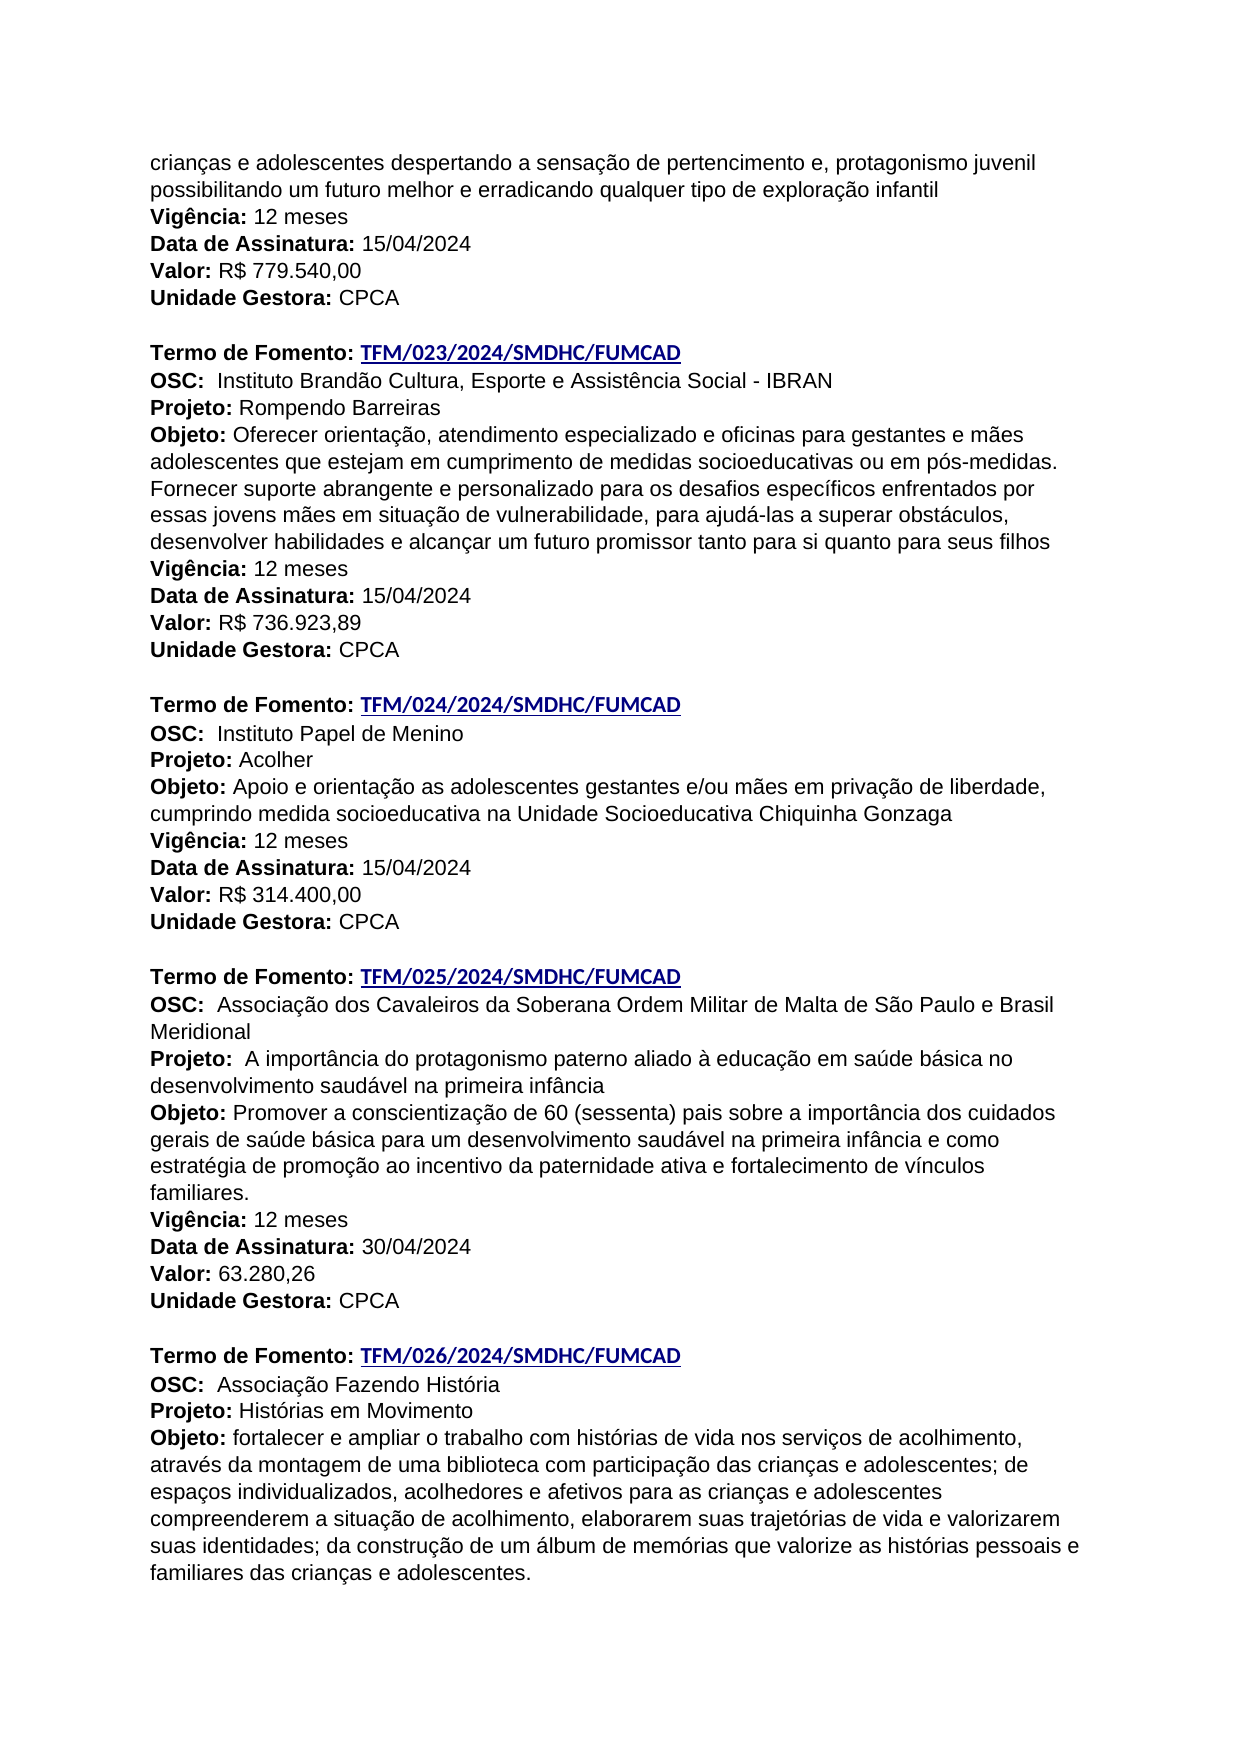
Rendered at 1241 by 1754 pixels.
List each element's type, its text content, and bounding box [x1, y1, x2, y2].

text crianças e adolescentes despertando a sensação de pertencimento e, protagonismo juvenil possibilitando um futuro melhor e erradicando qualquer tipo de exploração infantil [150, 150, 1090, 202]
text Unidade Gestora: CPCA [150, 284, 1090, 309]
text OSC: Associação Fazendo História [150, 1371, 1090, 1397]
text Projeto: Acolher [150, 747, 1090, 772]
text Projeto: Rompendo Barreiras [150, 395, 1090, 420]
text Unidade Gestora: CPCA [150, 637, 1090, 662]
text Termo de Fomento: TFM/026/2024/SMDHC/FUMCAD [150, 1342, 1090, 1369]
text Valor: R$ 314.400,00 [150, 882, 1090, 907]
text Data de Assinatura: 15/04/2024 [150, 855, 1090, 880]
text Data de Assinatura: 15/04/2024 [150, 231, 1090, 256]
text Objeto: Promover a conscientização de 60 (sessenta) pais sobre a importância dos cuidados gerais de saúde básica para um desenvolvimento saudável na primeira infância e como estratégia de promoção ao incentivo da paternidade ativa e fortalecimento de vínculos familiares. [150, 1100, 1090, 1206]
text Vigência: 12 meses [150, 828, 1090, 853]
text Valor: R$ 779.540,00 [150, 257, 1090, 283]
text Valor: R$ 736.923,89 [150, 610, 1090, 635]
text OSC: Instituto Papel de Menino [150, 720, 1090, 746]
text Objeto: Apoio e orientação as adolescentes gestantes e/ou mães em privação de liberdade, cumprindo medida socioeducativa na Unidade Socioeducativa Chiquinha Gonzaga [150, 774, 1090, 826]
text Objeto: Oferecer orientação, atendimento especializado e oficinas para gestantes e mães adolescentes que estejam em cumprimento de medidas socioeducativas ou em pós-medidas. Fornecer suporte abrangente e personalizado para os desafios específicos enfrentados por essas jovens mães em situação de vulnerabilidade, para ajudá-las a superar obstáculos, desenvolver habilidades e alcançar um futuro promissor tanto para si quanto para seus filhos [150, 422, 1090, 554]
text Termo de Fomento: TFM/024/2024/SMDHC/FUMCAD [150, 691, 1090, 718]
text Unidade Gestora: CPCA [150, 908, 1090, 934]
text Projeto: Histórias em Movimento [150, 1398, 1090, 1423]
text Vigência: 12 meses [150, 1207, 1090, 1232]
text Data de Assinatura: 15/04/2024 [150, 583, 1090, 608]
text Termo de Fomento: TFM/025/2024/SMDHC/FUMCAD [150, 962, 1090, 990]
text Valor: 63.280,26 [150, 1261, 1090, 1286]
text Vigência: 12 meses [150, 556, 1090, 581]
text OSC: Instituto Brandão Cultura, Esporte e Assistência Social - IBRAN [150, 368, 1090, 393]
text Data de Assinatura: 30/04/2024 [150, 1234, 1090, 1259]
text Objeto: fortalecer e ampliar o trabalho com histórias de vida nos serviços de acolhimento, através da montagem de uma biblioteca com participação das crianças e adolescentes; de espaços individualizados, acolhedores e afetivos para as crianças e adolescentes compreenderem a situação de acolhimento, elaborarem suas trajetórias de vida e valorizarem suas identidades; da construção de um álbum de memórias que valorize as histórias pessoais e familiares das crianças e adolescentes. [150, 1425, 1090, 1585]
text Projeto: A importância do protagonismo paterno aliado à educação em saúde básica no desenvolvimento saudável na primeira infância [150, 1046, 1090, 1098]
text OSC: Associação dos Cavaleiros da Soberana Ordem Militar de Malta de São Paulo e Brasil Meridional [150, 992, 1090, 1044]
text Vigência: 12 meses [150, 204, 1090, 229]
text Termo de Fomento: TFM/023/2024/SMDHC/FUMCAD [150, 338, 1090, 366]
text Unidade Gestora: CPCA [150, 1288, 1090, 1313]
